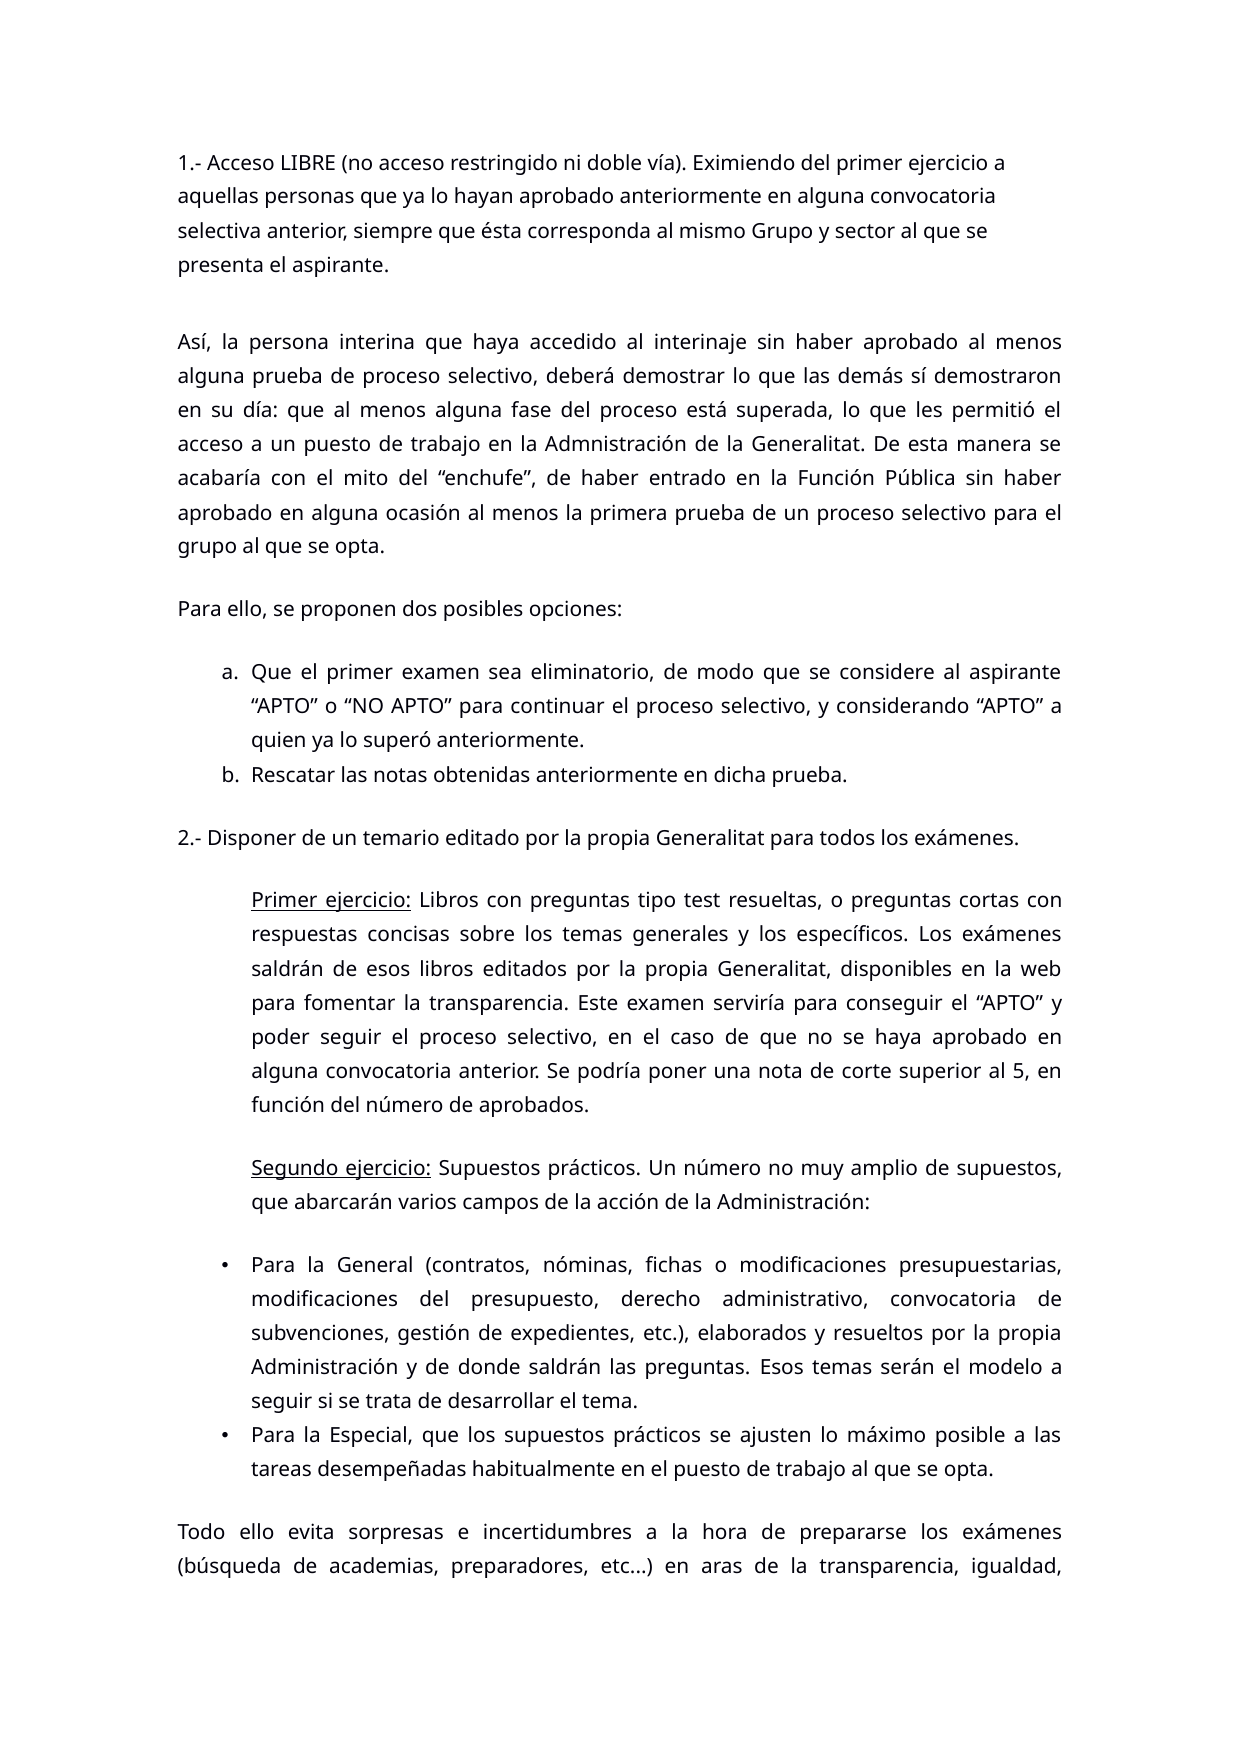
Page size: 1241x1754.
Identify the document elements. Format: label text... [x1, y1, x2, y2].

text Segundo ejercicio: Supuestos prácticos. Un número no muy amplio de supuestos, que abarcarán varios campos de la acción de la Administración: [251, 1153, 1063, 1215]
text 1.- Acceso LIBRE (no acceso restringido ni doble vía). Eximiendo del primer ejercicio a aquellas personas que ya lo hayan aprobado anteriormente en alguna convocatoria selectiva anterior, siempre que ésta corresponda al mismo Grupo y sector al que se presenta el aspirante. [177, 148, 1063, 278]
list Para la General (contratos, nóminas, fichas o modificaciones presupuestarias, modificaciones del presupuesto, derecho administrativo, convocatoria de subvenciones, gestión de expedientes, etc.), elaborados y resueltos por la propia Administración y de donde saldrán las preguntas. Esos temas serán el modelo a seguir si se trata de desarrollar el tema. [221, 1250, 1063, 1414]
text Primer ejercicio: Libros con preguntas tipo test resueltas, o preguntas cortas con respuestas concisas sobre los temas generales y los específicos. Los exámenes saldrán de esos libros editados por la propia Generalitat, disponibles en la web para fomentar la transparencia. Este examen serviría para conseguir el “APTO” y poder seguir el proceso selectivo, en el caso de que no se haya aprobado en alguna convocatoria anterior. Se podría poner una nota de corte superior al 5, en función del número de aprobados. [251, 886, 1063, 1118]
text Así, la persona interina que haya accedido al interinaje sin haber aprobado al menos alguna prueba de proceso selectivo, deberá demostrar lo que las demás sí demostraron en su día: que al menos alguna fase del proceso está superada, lo que les permitió el acceso a un puesto de trabajo en la Admnistración de la Generalitat. De esta manera se acabaría con el mito del “enchufe”, de haber entrado en la Función Pública sin haber aprobado en alguna ocasión al menos la primera prueba de un proceso selectivo para el grupo al que se opta. [177, 327, 1063, 560]
list Que el primer examen sea eliminatorio, de modo que se considere al aspirante “APTO” o “NO APTO” para continuar el proceso selectivo, y considerando “APTO” a quien ya lo superó anteriormente. [221, 657, 1063, 754]
list Rescatar las notas obtenidas anteriormente en dicha prueba. [221, 760, 1063, 788]
text 2.- Disponer de un temario editado por la propia Generalitat para todos los exámenes. [177, 823, 1063, 851]
text Para ello, se proponen dos posibles opciones: [177, 594, 1063, 623]
list Para la Especial, que los supuestos prácticos se ajusten lo máximo posible a las tareas desempeñadas habitualmente en el puesto de trabajo al que se opta. [221, 1420, 1063, 1483]
text Todo ello evita sorpresas e incertidumbres a la hora de prepararse los exámenes (búsqueda de academias, preparadores, etc...) en aras de la transparencia, igualdad, [177, 1517, 1063, 1579]
